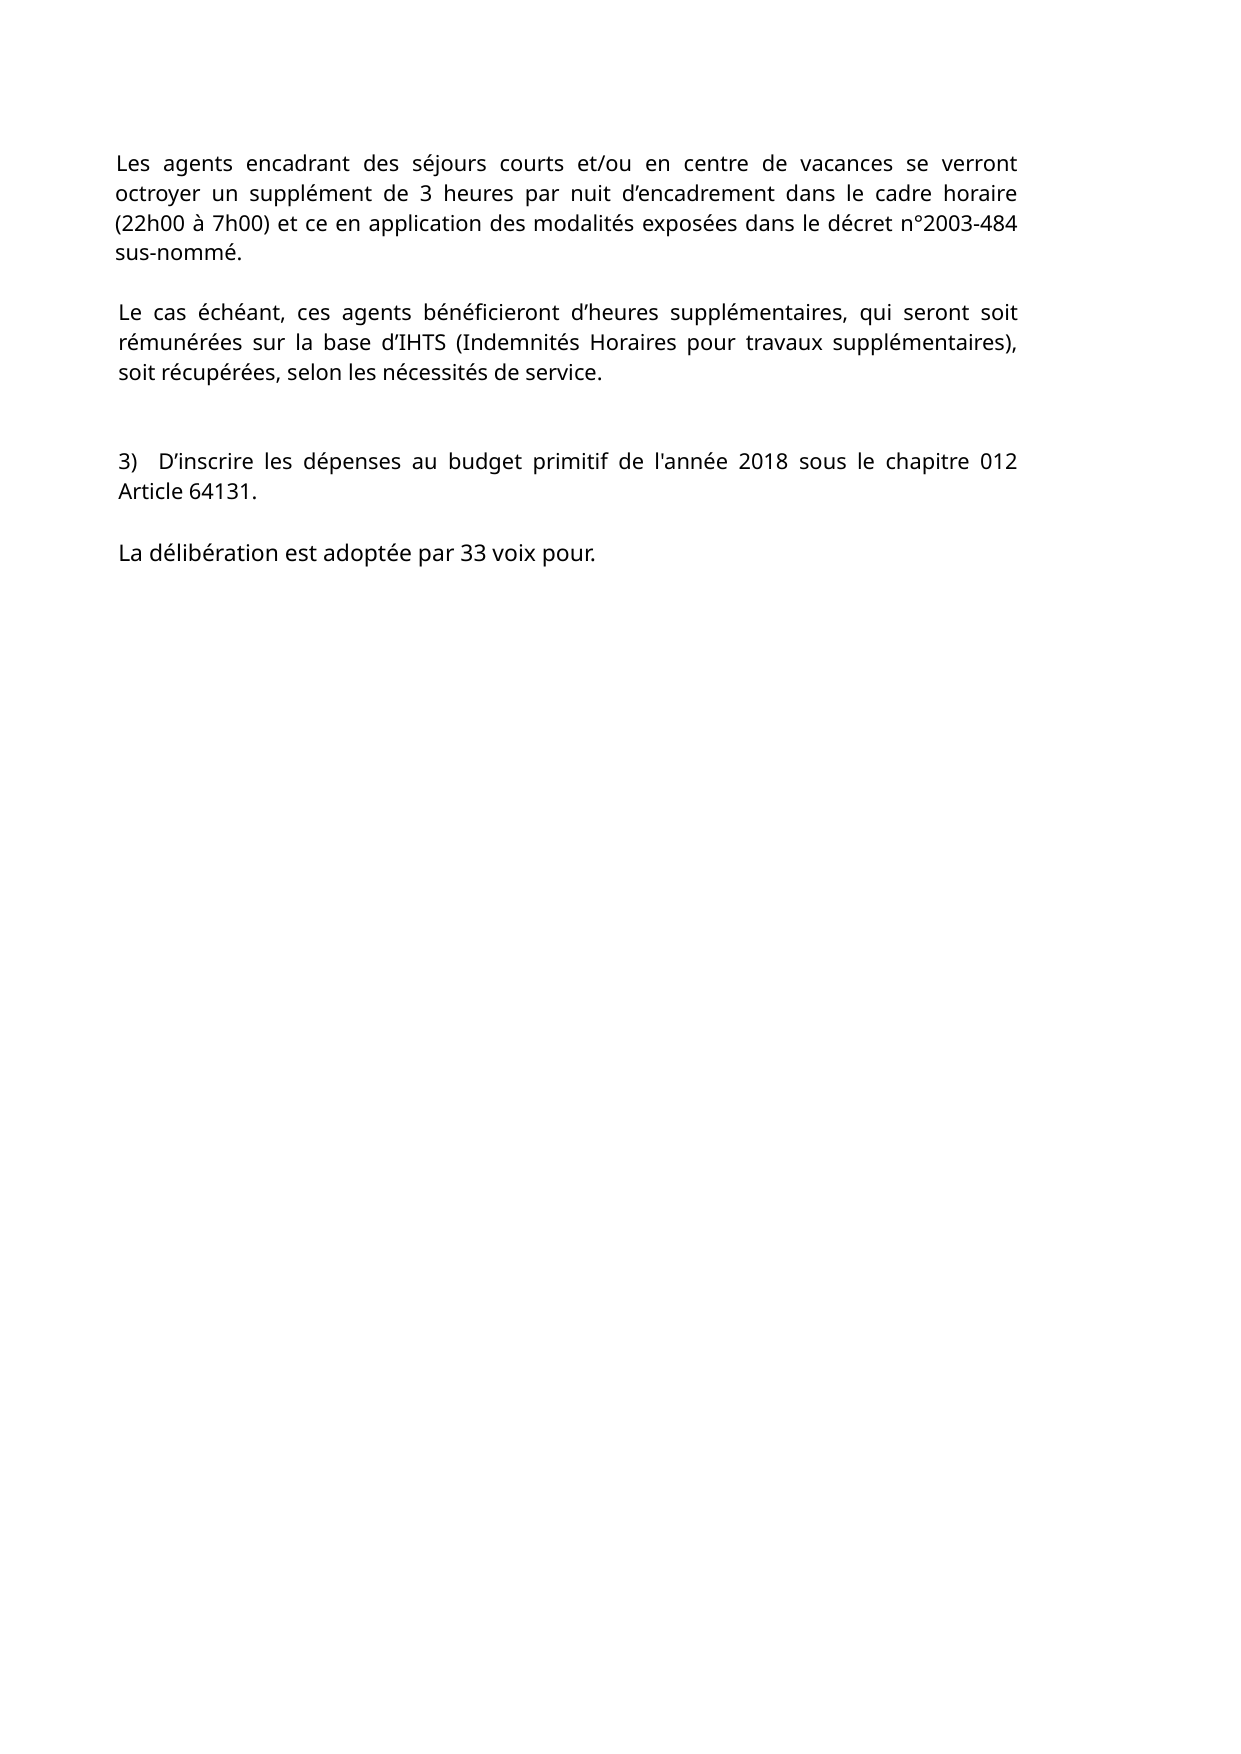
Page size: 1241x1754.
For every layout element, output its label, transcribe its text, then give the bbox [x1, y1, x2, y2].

text La délibération est adoptée par 33 voix pour. [118, 537, 1019, 568]
text Le cas échéant, ces agents bénéficieront d’heures supplémentaires, qui seront soit rémunérées sur la base d’IHTS (Indemnités Horaires pour travaux supplémentaires), soit récupérées, selon les nécessités de service. [118, 297, 1019, 386]
list 3) D’inscrire les dépenses au budget primitif de l'année 2018 sous le chapitre 012 Article 64131. [118, 446, 1019, 505]
text Les agents encadrant des séjours courts et/ou en centre de vacances se verront octroyer un supplément de 3 heures par nuit d’encadrement dans le cadre horaire (22h00 à 7h00) et ce en application des modalités exposées dans le décret n°2003-484 sus-nommé. [115, 148, 1019, 267]
